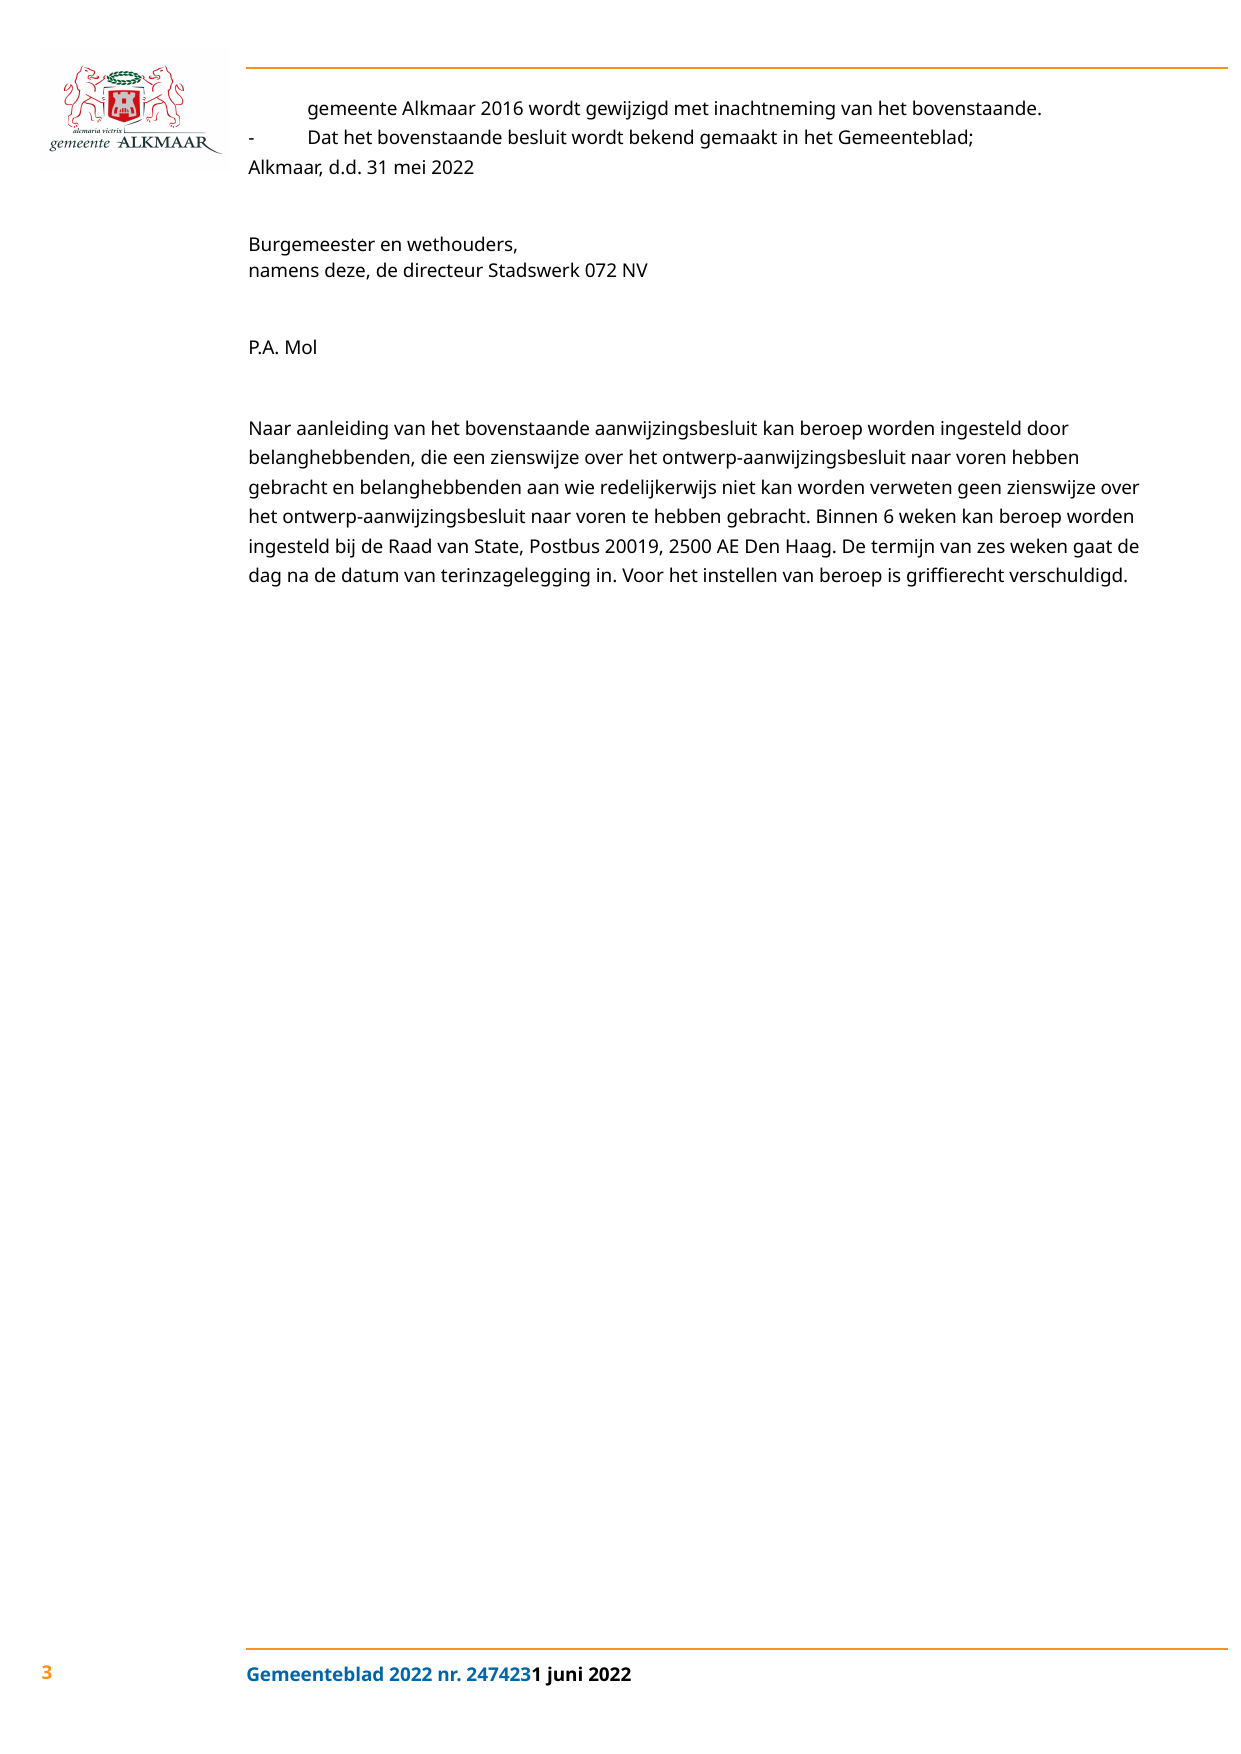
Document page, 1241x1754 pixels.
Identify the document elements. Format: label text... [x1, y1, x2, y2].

text Burgemeester en wethouders, [248, 231, 1152, 257]
text Alkmaar, d.d. 31 mei 2022 [248, 154, 1152, 180]
list Dat het bovenstaande besluit wordt bekend gemaakt in het Gemeenteblad; [248, 124, 1152, 150]
list gemeente Alkmaar 2016 wordt gewijzigd met inachtneming van het bovenstaande. [248, 95, 1152, 121]
text namens deze, de directeur Stadswerk 072 NV [248, 257, 1152, 283]
text Naar aanleiding van het bovenstaande aanwijzingsbesluit kan beroep worden ingesteld door belanghebbenden, die een zienswijze over het ontwerp-aanwijzingsbesluit naar voren hebben gebracht en belanghebbenden aan wie redelijkerwijs niet kan worden verweten geen zienswijze over het ontwerp-aanwijzingsbesluit naar voren te hebben gebracht. Binnen 6 weken kan beroep worden ingesteld bij de Raad van State, Postbus 20019, 2500 AE Den Haag. De termijn van zes weken gaat de dag na de datum van terinzagelegging in. Voor het instellen van beroep is griffierecht verschuldigd. [248, 415, 1152, 588]
picture [41, 47, 231, 172]
text P.A. Mol [248, 334, 1152, 360]
